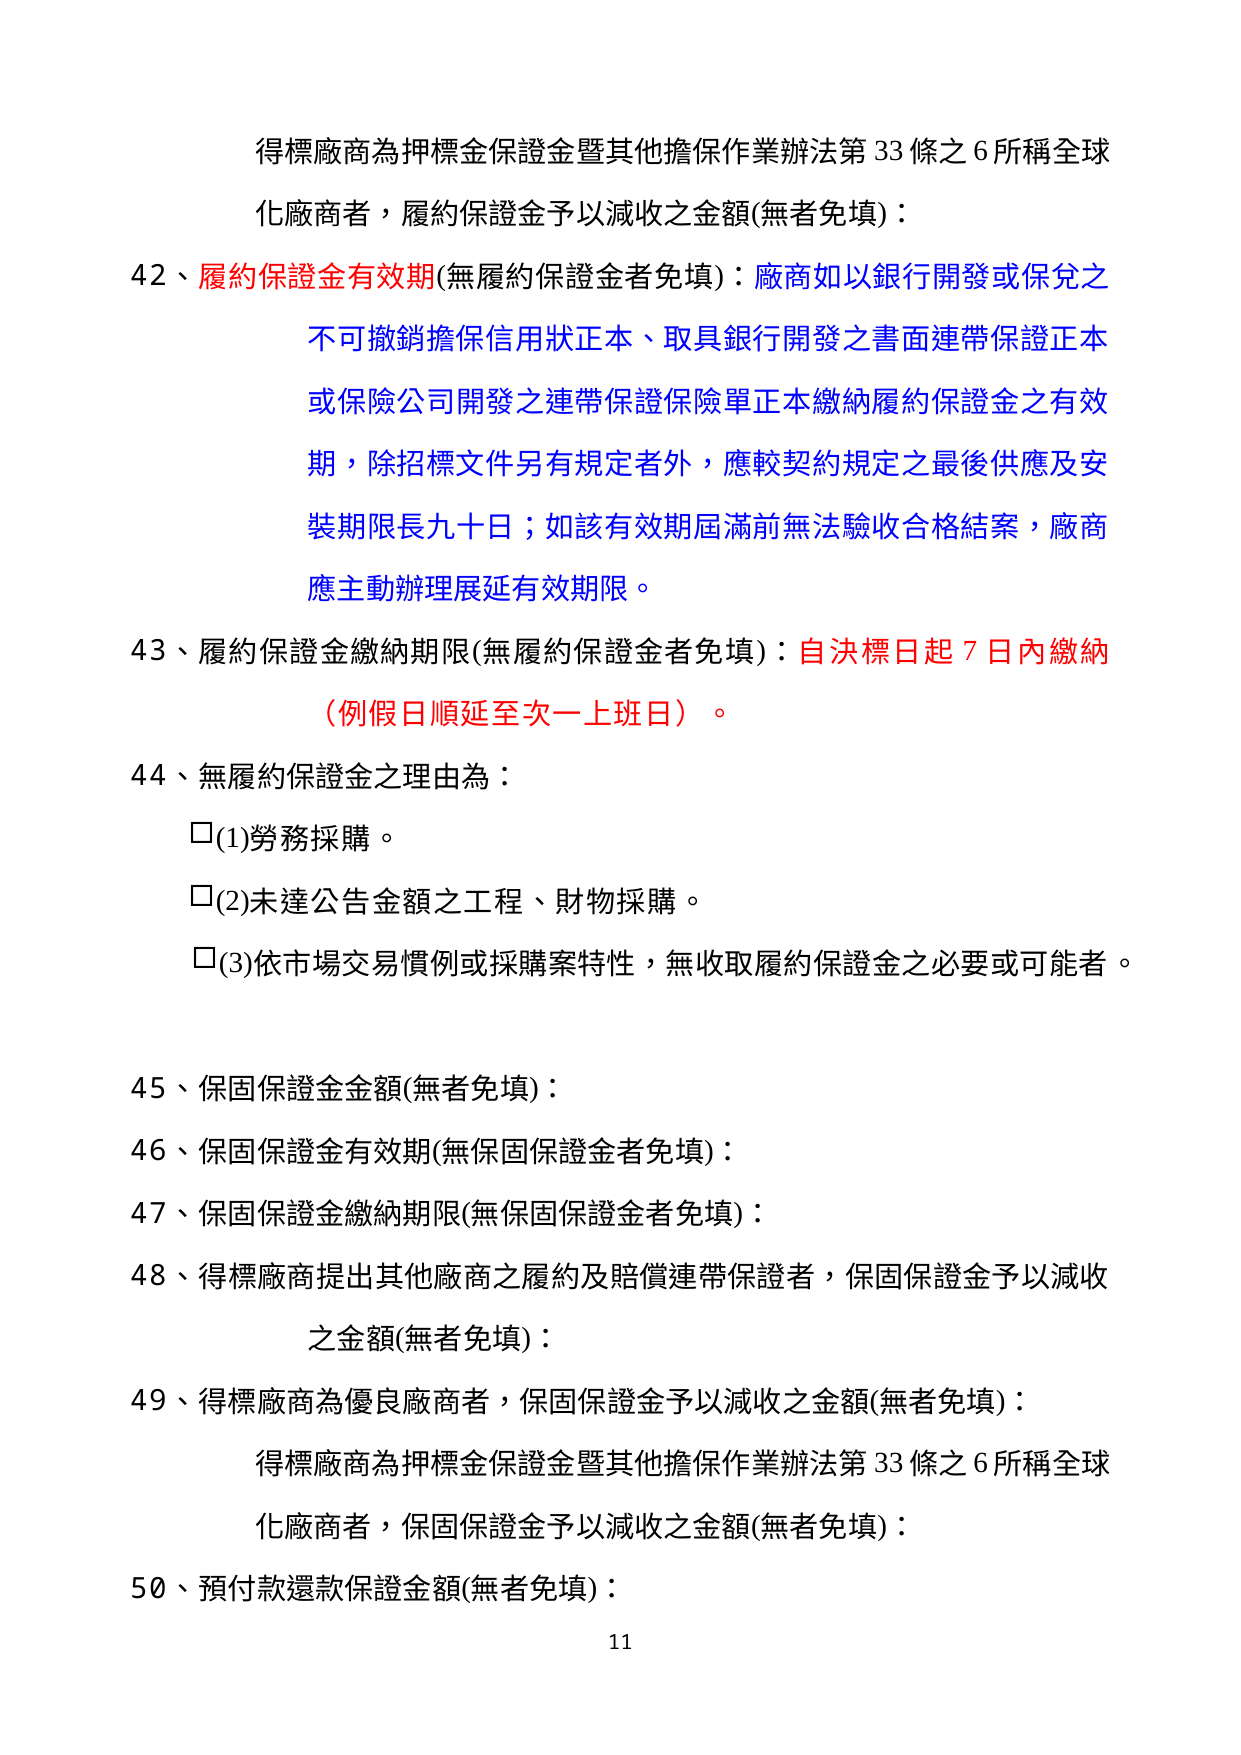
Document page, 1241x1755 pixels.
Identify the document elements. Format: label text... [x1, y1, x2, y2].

list 預付款還款保證金額(無者免填)： [130, 1545, 1110, 1608]
list 得標廠商提出其他廠商之履約及賠償連帶保證者，保固保證金予以減收之金額(無者免填)： [130, 1233, 1110, 1358]
text (2)未達公告金額之工程、財物採購。 [130, 858, 1110, 920]
list 得標廠商為優良廠商者，保固保證金予以減收之金額(無者免填)： [130, 1358, 1110, 1420]
list 保固保證金有效期(無保固保證金者免填)： [130, 1108, 1110, 1170]
text (1)勞務採購。 [130, 795, 1110, 858]
text (3)依市場交易慣例或採購案特性，無收取履約保證金之必要或可能者。 [130, 920, 1110, 1045]
list 無履約保證金之理由為： [130, 733, 1110, 795]
list 保固保證金繳納期限(無保固保證金者免填)： [130, 1170, 1110, 1233]
text 得標廠商為押標金保證金暨其他擔保作業辦法第33條之6所稱全球化廠商者，履約保證金予以減收之金額(無者免填)： [255, 108, 1110, 233]
text 得標廠商為押標金保證金暨其他擔保作業辦法第33條之6所稱全球化廠商者，保固保證金予以減收之金額(無者免填)： [255, 1420, 1110, 1545]
list 履約保證金有效期(無履約保證金者免填)：廠商如以銀行開發或保兌之不可撤銷擔保信用狀正本、取具銀行開發之書面連帶保證正本或保險公司開發之連帶保證保險單正本繳納履約保證金之有效期，除招標文件另有規定者外，應較契約規定之最後供應及安裝期限長九十日；如該有效期屆滿前無法驗收合格結案，廠商應主動辦理展延有效期限。 [130, 233, 1110, 608]
list 保固保證金金額(無者免填)： [130, 1045, 1110, 1108]
list 履約保證金繳納期限(無履約保證金者免填)：自決標日起7日內繳納（例假日順延至次一上班日）。 [130, 608, 1110, 733]
